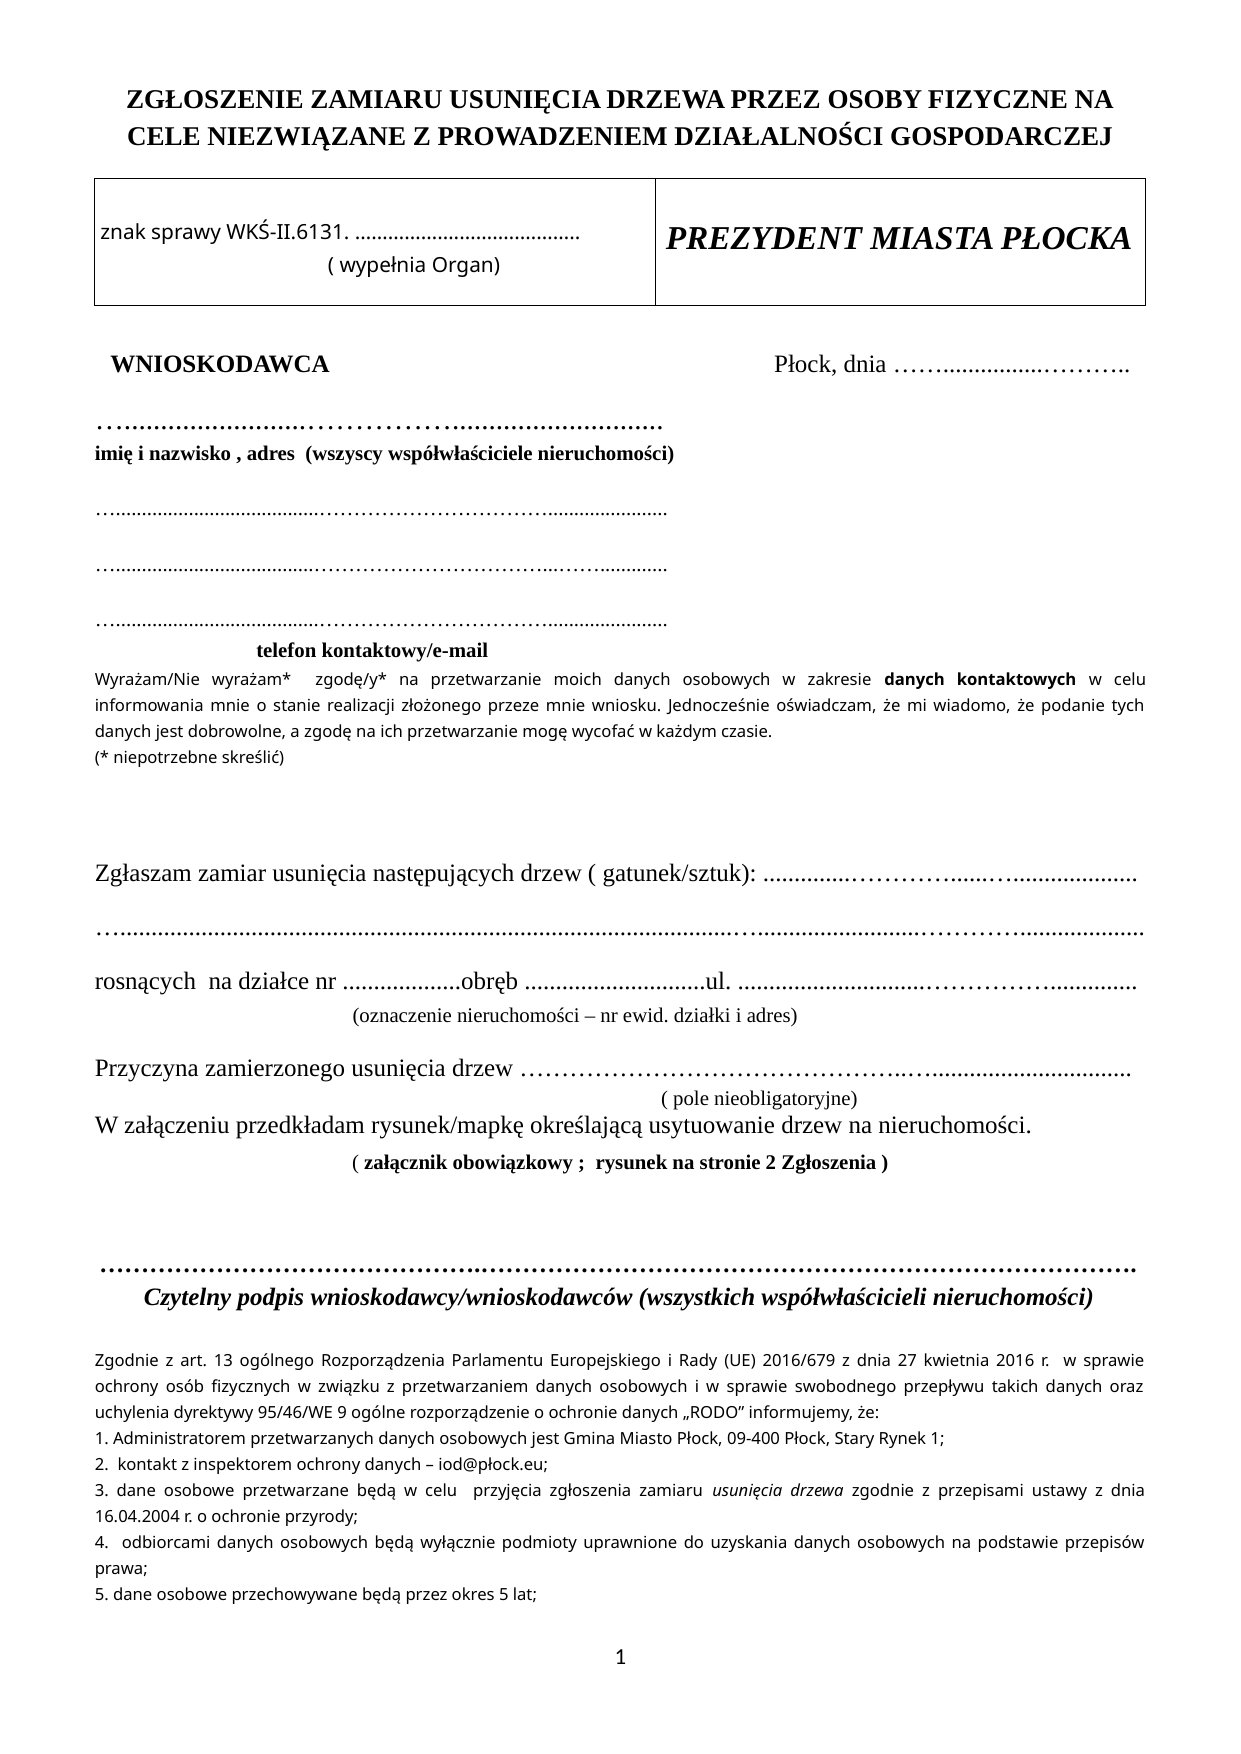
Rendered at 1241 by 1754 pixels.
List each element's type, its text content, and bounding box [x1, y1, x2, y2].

table_header znak sprawy WKŚ-II.6131. ……………….…….….……….. ( wypełnia Organ) [95, 179, 655, 305]
text Zgodnie z art. 13 ogólnego Rozporządzenia Parlamentu Europejskiego i Rady (UE) 2016/679 z dnia 27 kwietnia 2016 r. w sprawie ochrony osób fizycznych w związku z przetwarzaniem danych osobowych i w sprawie swobodnego przepływu takich danych oraz uchylenia dyrektywy 95/46/WE 9 ogólne rozporządzenie o ochronie danych „RODO” informujemy, że: [94, 1348, 1146, 1423]
text WNIOSKODAWCA Płock, dnia ……................……….. [94, 349, 1146, 377]
list Przyczyna zamierzonego usunięcia drzew ………………………………………..…................................ [94, 1053, 1146, 1082]
text ….........................……………............................. [94, 402, 1146, 436]
text 3. dane osobowe przetwarzane będą w celu przyjęcia zgłoszenia zamiaru usunięcia drzewa zgodnie z przepisami ustawy z dnia 16.04.2004 r. o ochronie przyrody; [94, 1478, 1146, 1527]
text ZGŁOSZENIE ZAMIARU USUNIĘCIA DRZEWA PRZEZ OSOBY FIZYCZNE NA CELE NIEZWIĄZANE Z PROWADZENIEM DZIAŁALNOŚCI GOSPODARCZEJ [94, 83, 1146, 152]
text telefon kontaktowy/e-mail [94, 634, 1146, 663]
text imię i nazwisko , adres (wszyscy współwłaściciele nieruchomości) [94, 441, 1146, 465]
text Zgłaszam zamiar usunięcia następujących drzew ( gatunek/sztuk): ..............…………......….................... [94, 858, 1146, 887]
table_header PREZYDENT MIASTA PŁOCKA [656, 179, 1145, 305]
text W załączeniu przedkładam rysunek/mapkę określającą usytuowanie drzew na nieruchomości. [94, 1111, 1146, 1139]
text Czytelny podpis wnioskodawcy/wnioskodawców (wszystkich współwłaścicieli nieruchomości) [94, 1282, 1146, 1311]
text 2. kontakt z inspektorem ochrony danych – iod@płock.eu; [94, 1452, 1146, 1475]
text ( pole nieobligatoryjne) [153, 1082, 1146, 1111]
text …......................................……………………………...……............. [94, 551, 1146, 576]
text 1. Administratorem przetwarzanych danych osobowych jest Gmina Miasto Płock, 09-400 Płock, Stary Rynek 1; [94, 1426, 1146, 1449]
text ….......................................……………………………....................... [94, 496, 1146, 520]
text ( załącznik obowiązkowy ; rysunek na stronie 2 Zgłoszenia ) [94, 1149, 1146, 1174]
text 4. odbiorcami danych osobowych będą wyłącznie podmioty uprawnione do uzyskania danych osobowych na podstawie przepisów prawa; [94, 1531, 1146, 1579]
text …..................................................................................................…..........................………….................... [94, 912, 1146, 941]
text ….......................................……………………………....................... [94, 607, 1146, 631]
text Wyrażam/Nie wyrażam* zgodę/y* na przetwarzanie moich danych osobowych w zakresie danych kontaktowych w celu informowania mnie o stanie realizacji złożonego przeze mnie wniosku. Jednocześnie oświadczam, że mi wiadomo, że podanie tych danych jest dobrowolne, a zgodę na ich przetwarzanie mogę wycofać w każdym czasie. [94, 667, 1146, 742]
text ……………………………………….……………………………………………………………………. [94, 1249, 1146, 1278]
text rosnących na działce nr ...................obręb .............................ul. ..............................…………….............. (oznaczenie nieruchomości – nr ewid. działki i adres) [94, 966, 1146, 1028]
text (* niepotrzebne skreślić) [94, 745, 1146, 768]
text 5. dane osobowe przechowywane będą przez okres 5 lat; [94, 1583, 1146, 1605]
